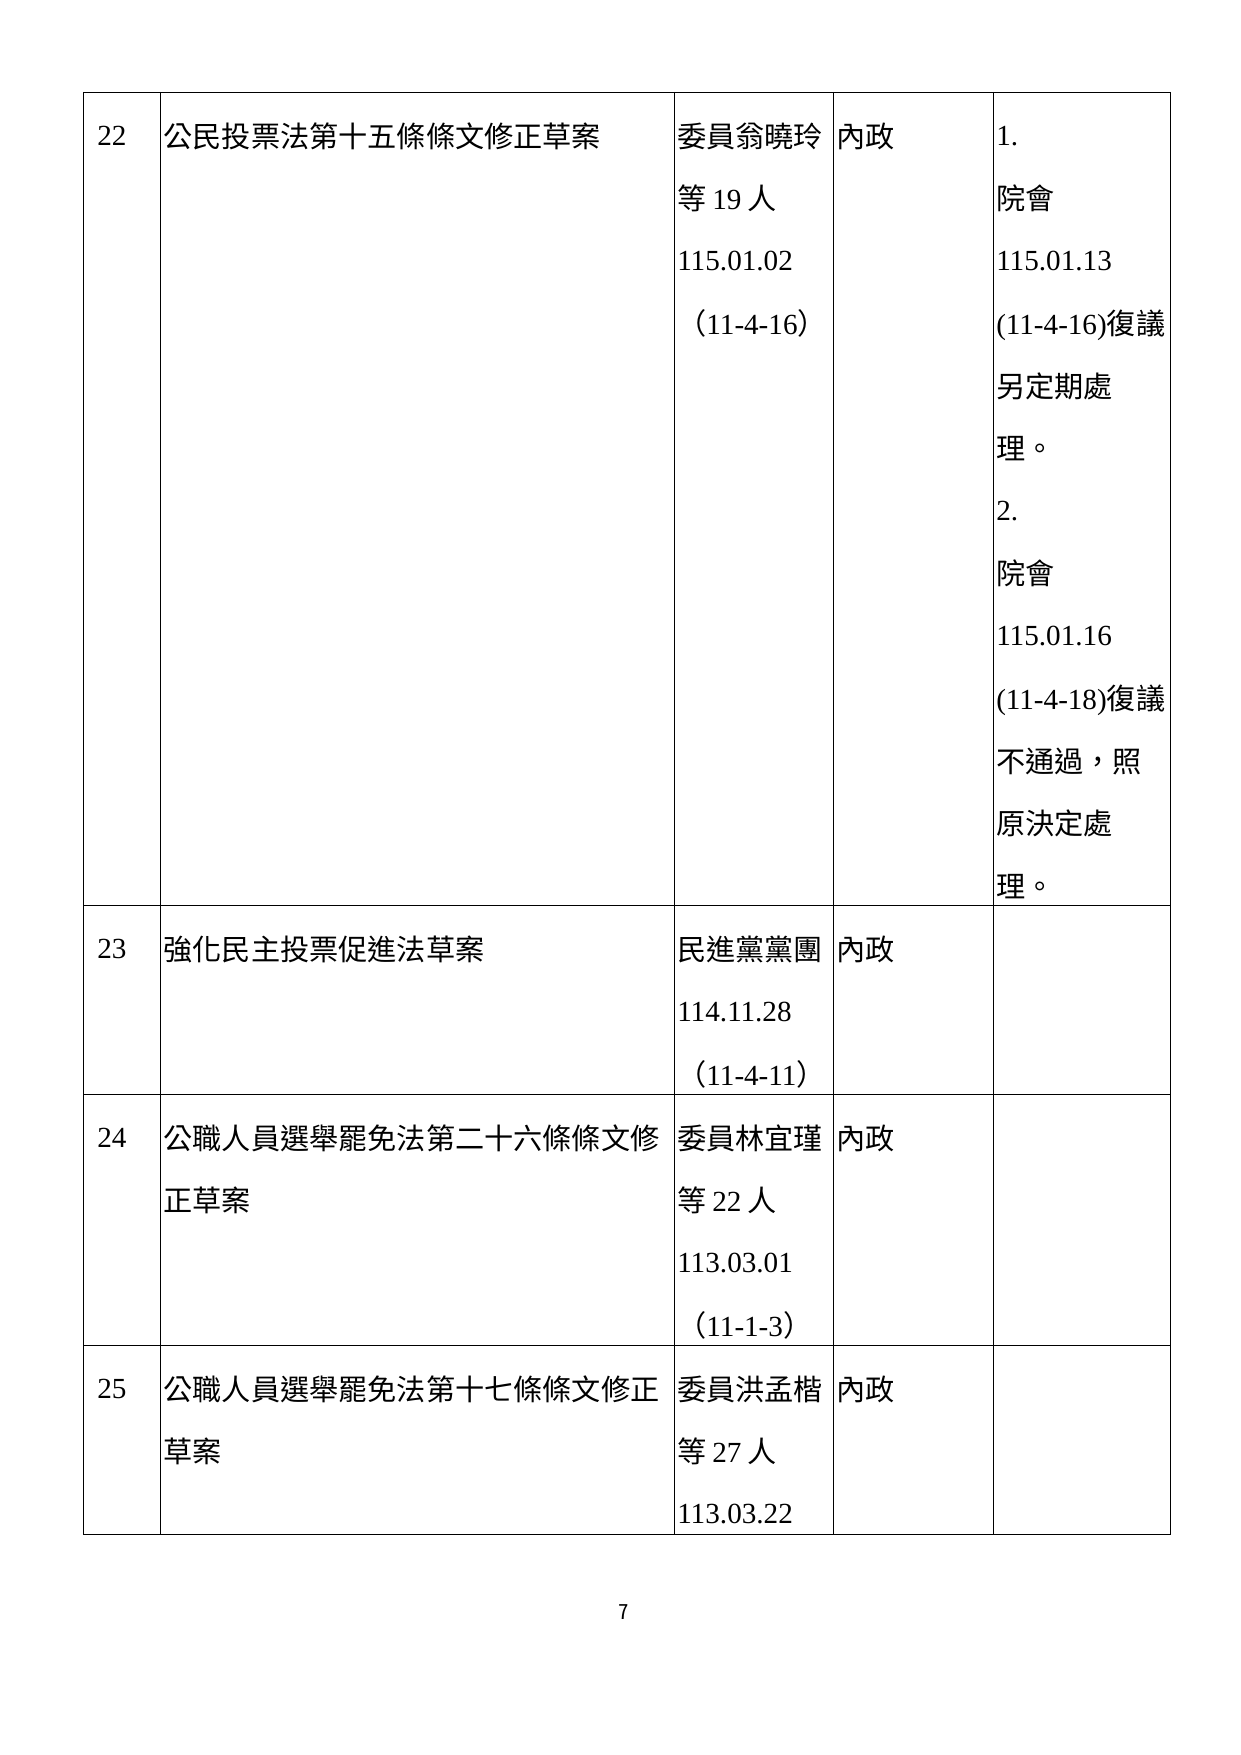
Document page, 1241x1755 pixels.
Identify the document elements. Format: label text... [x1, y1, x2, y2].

table_cell 公職人員選舉罷免法第十七條條文修正草案 [161, 1346, 674, 1533]
table_cell [994, 1095, 1170, 1345]
table_cell 民進黨黨團 114.11.28 （11-4-11） [675, 906, 833, 1094]
table_cell 委員林宜瑾等22人 113.03.01 （11-1-3） [675, 1095, 833, 1345]
table_cell 強化民主投票促進法草案 [161, 906, 674, 1094]
table_cell 內政 [834, 93, 993, 905]
table_cell 公民投票法第十五條條文修正草案 [161, 93, 674, 905]
table_cell [84, 93, 160, 905]
table_cell [994, 906, 1170, 1094]
table_cell 1. 院會 115.01.13 (11-4-16)復議另定期處理。 2. 院會 115.01.16 (11-4-18)復議不通過，照原決定處理。 [994, 93, 1170, 905]
table_cell 內政 [834, 1346, 993, 1533]
table_cell 委員翁曉玲等19人 115.01.02 （11-4-16） [675, 93, 833, 905]
table_cell [84, 1346, 160, 1533]
table_cell 內政 [834, 1095, 993, 1345]
table_cell [84, 1095, 160, 1345]
table_cell [84, 906, 160, 1094]
table_cell 內政 [834, 906, 993, 1094]
table_cell [994, 1346, 1170, 1533]
table_cell 委員洪孟楷等27人 113.03.22 [675, 1346, 833, 1533]
table_cell 公職人員選舉罷免法第二十六條條文修正草案 [161, 1095, 674, 1345]
